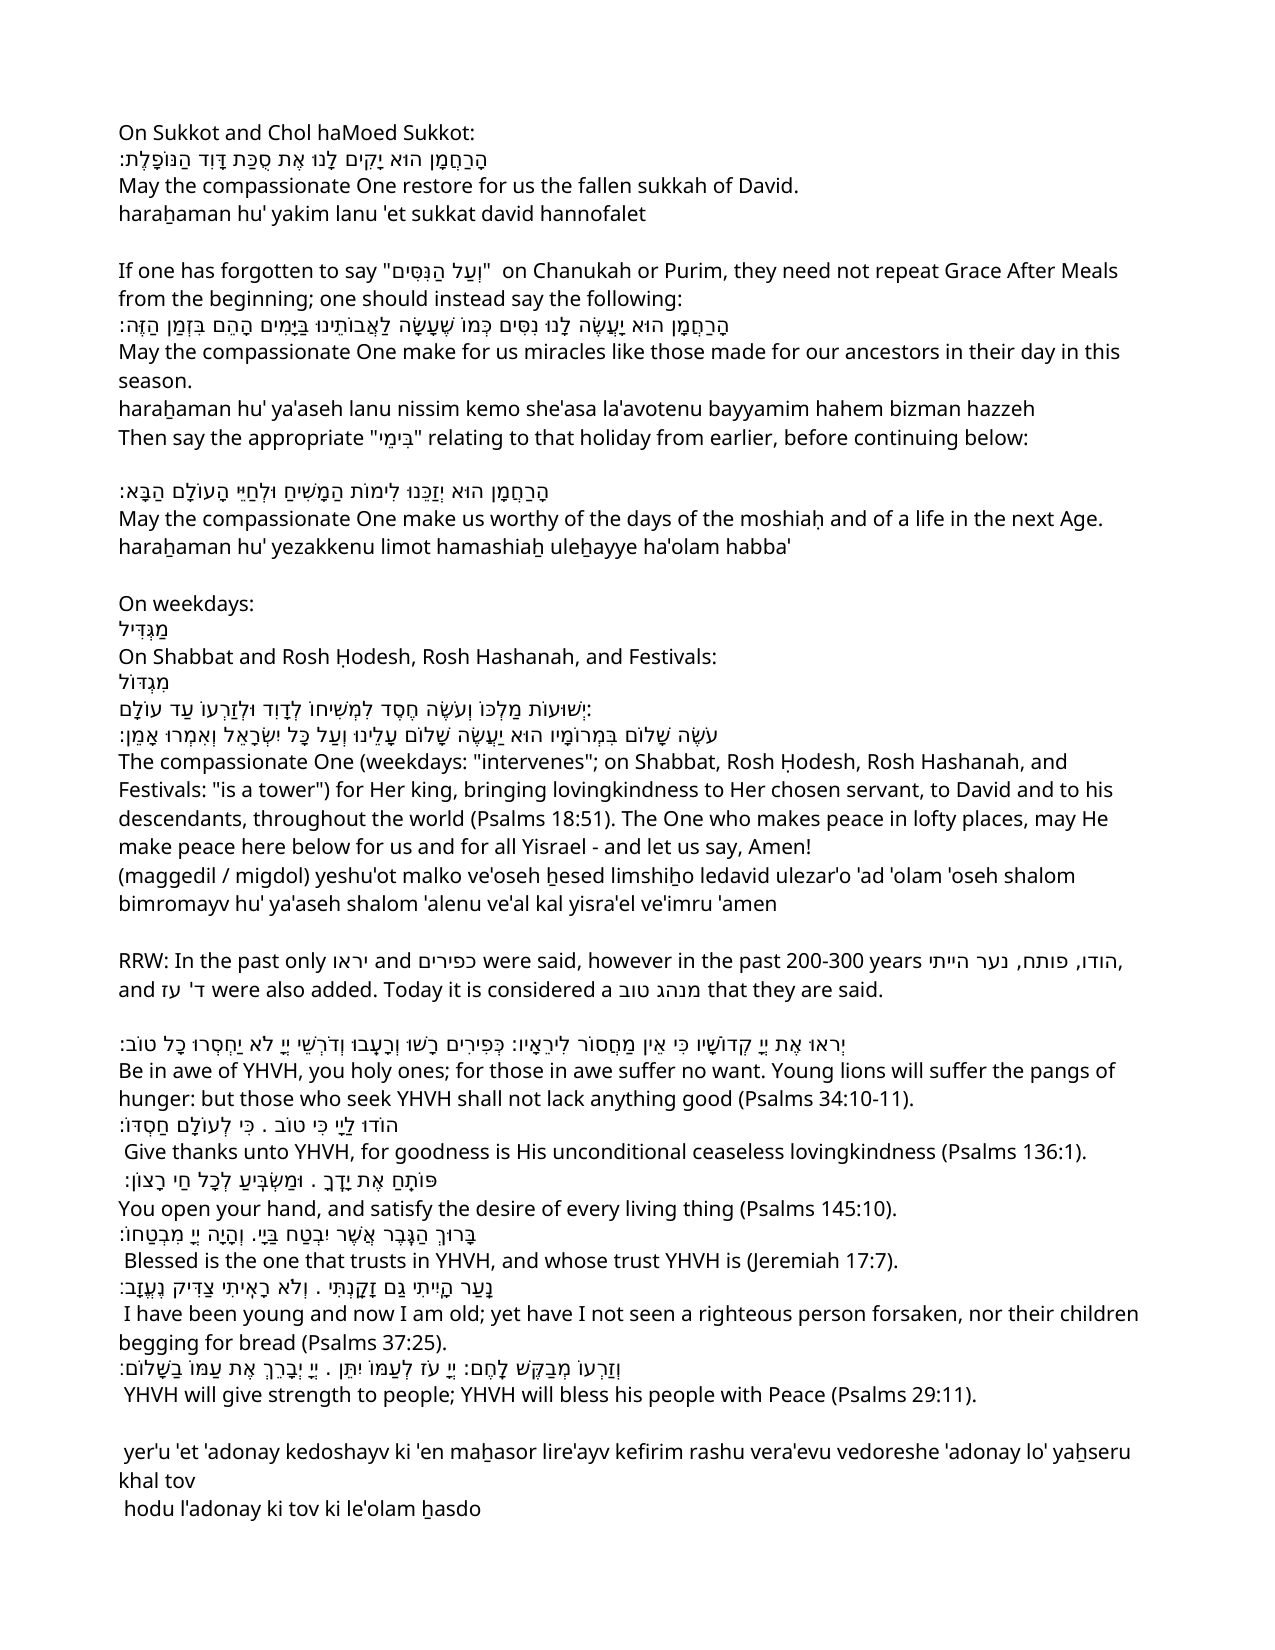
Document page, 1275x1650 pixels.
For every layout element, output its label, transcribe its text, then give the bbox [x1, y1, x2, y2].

text בָּרוּךְ הַגֶּֽבֶר אֲשֶׁר יִבְטַח בַּיָי. וְהָיָה יְיָ מִבְטַחוֹ:‏ [118, 1222, 1157, 1247]
text May the compassionate One make us worthy of the days of the moshiaḥ and of a life in the next Age. [118, 504, 1157, 532]
text You open your hand, and satisfy the desire of every living thing (Psalms 145:10). [118, 1194, 1157, 1222]
text הָרַחֲמָן הוּא יָעֲשֶׂה לָנוּ נִסִּים כְּמוֹ שֶׁעָשָׂה לַאֲבוֹתֵינוּ בַּיָּמִים הָהֵם בִּזְמַן הַזֶּה:‏ [118, 313, 1157, 337]
text Give thanks unto YHVH, for goodness is His unconditional ceaseless lovingkindness (Psalms 136:1). [118, 1137, 1157, 1165]
text מִגְדּוֹל [118, 670, 1157, 694]
text I have been young and now I am old; yet have I not seen a righteous person forsaken, nor their children begging for bread (Psalms 37:25). [118, 1299, 1157, 1356]
text If one has forgotten to say "וְעַל הַנִּסִּים" on Chanukah or Purim, they need not repeat Grace After Meals from the beginning; one should instead say the following: [118, 256, 1157, 313]
text פּוֹתֵֽחַ אֶת יָדֶֽךָ . וּמַשְׂבִּֽיעַ לְכָל חַי רָצוֹן:‏ [118, 1165, 1157, 1194]
text YHVH will give strength to people; YHVH will bless his people with Peace (Psalms 29:11). [118, 1380, 1157, 1409]
text הָרַחֲמָן הוּא יָקִים לָנוּ אֶת סֻכַּת דָּוִד הַנּוֹפָלֶת:‏ [118, 147, 1157, 171]
text May the compassionate One restore for us the fallen sukkah of David. [118, 171, 1157, 199]
text מַגְּדִּיל [118, 617, 1157, 642]
text haraẖaman huˈ yaˈaseh lanu nissim kemo sheˈasa laˈavotenu bayyamim hahem bizman hazzeh [118, 394, 1157, 423]
text וְזַרְעוֹ מְבַקֶּשׁ לָֽחֶם: יְיָ עֹז לְעַמּוֹ יִתֵּן . יְיָ יְבָרֵךְ אֶת עַמּוֹ בַשָּׁלוֹם׃ [118, 1356, 1157, 1380]
text On weekdays: [118, 589, 1157, 617]
text Blessed is the one that trusts in YHVH, and whose trust YHVH is (Jeremiah 17:7). [118, 1247, 1157, 1275]
text RRW: In the past only יראו and כפירים were said, however in the past 200-300 years הודו, פותח, נער הייתי, and ד' עז were also added. Today it is considered a מנהג טוב that they are said. [118, 946, 1157, 1003]
text הוֹדוּ לַיָי כִּי טוֹב . כִּי לְעוֹלָם חַסְדּוֹ:‏ [118, 1113, 1157, 1137]
text On Sukkot and Chol haMoed Sukkot: [118, 118, 1157, 147]
text haraẖaman huˈ yakim lanu ˈet sukkat david hannofalet [118, 199, 1157, 228]
text נַֽעַר הָיִֽיתִי גַם זָקַֽנְתִּי . וְלֹא רָאִֽיתִי צַדִּיק נֶעֱזָב׃ [118, 1275, 1157, 1299]
text הָרַחֲמָן הוּא יְזַכֵּנוּ לִימוֹת הַמָשִׁיחַ וּלְחַיֵּי הָעוֹלָם הַבָּא:‏ [118, 479, 1157, 504]
text hodu lˈadonay ki tov ki leˈolam ẖasdo [118, 1494, 1157, 1523]
text yerˈu ˈet ˈadonay kedoshayv ki ˈen maẖasor lireˈayv kefirim rashu veraˈevu vedoreshe ˈadonay loˈ yaẖseru khal tov [118, 1437, 1157, 1494]
text On Shabbat and Rosh Ḥodesh, Rosh Hashanah, and Festivals: [118, 642, 1157, 670]
text יְראוּ אֶת יְיָ קְדוֹשָׁיו כִּי אֵין מַחֲסוֹר לִירֵאָיו:‏ כְּפִירִים רָשׁוּ וְרָעֵֽבוּ וְדֹרְשֵׁי יְיָ לֹא יַחְסְרוּ כָל טוֹב:‏ [118, 1032, 1157, 1056]
text (maggedil / migdol) yeshuˈot malko veˈoseh ẖesed limshiẖo ledavid ulezarˈo ˈad ˈolam ˈoseh shalom bimromayv huˈ yaˈaseh shalom ˈalenu veˈal kal yisraˈel veˈimru ˈamen [118, 861, 1157, 918]
text עֹשֶׂה שָׁלוֹם בִּמְרוֹמָיו הוּא יַעֲשֶׂה שָׁלוֹם עָלֵינוּ וְעַל כָּל יִשְׂרָאֵל וְאִמְרוּ אָמֵן:‏ [118, 723, 1157, 747]
text Then say the appropriate "בִּימֵי" relating to that holiday from earlier, before continuing below: [118, 423, 1157, 451]
text Be in awe of YHVH, you holy ones; for those in awe suffer no want. Young lions will suffer the pangs of hunger: but those who seek YHVH shall not lack anything good (Psalms 34:10-11). [118, 1056, 1157, 1113]
text יְשׁוּעוֹת מַלְכּוֹ וְעֹשֶׂה חֶסֶד לִמְשִׁיחוֹ לְדָוִד וּלְזַרְעוֹ עַד עוֹלָם: [118, 694, 1157, 723]
text May the compassionate One make for us miracles like those made for our ancestors in their day in this season. [118, 337, 1157, 394]
text The compassionate One (weekdays: "intervenes"; on Shabbat, Rosh Ḥodesh, Rosh Hashanah, and Festivals: "is a tower") for Her king, bringing lovingkindness to Her chosen servant, to David and to his descendants, throughout the world (Psalms 18:51). The One who makes peace in lofty places, may He make peace here below for us and for all Yisrael - and let us say, Amen! [118, 747, 1157, 861]
text haraẖaman huˈ yezakkenu limot hamashiaẖ uleẖayye haˈolam habbaˈ [118, 532, 1157, 561]
